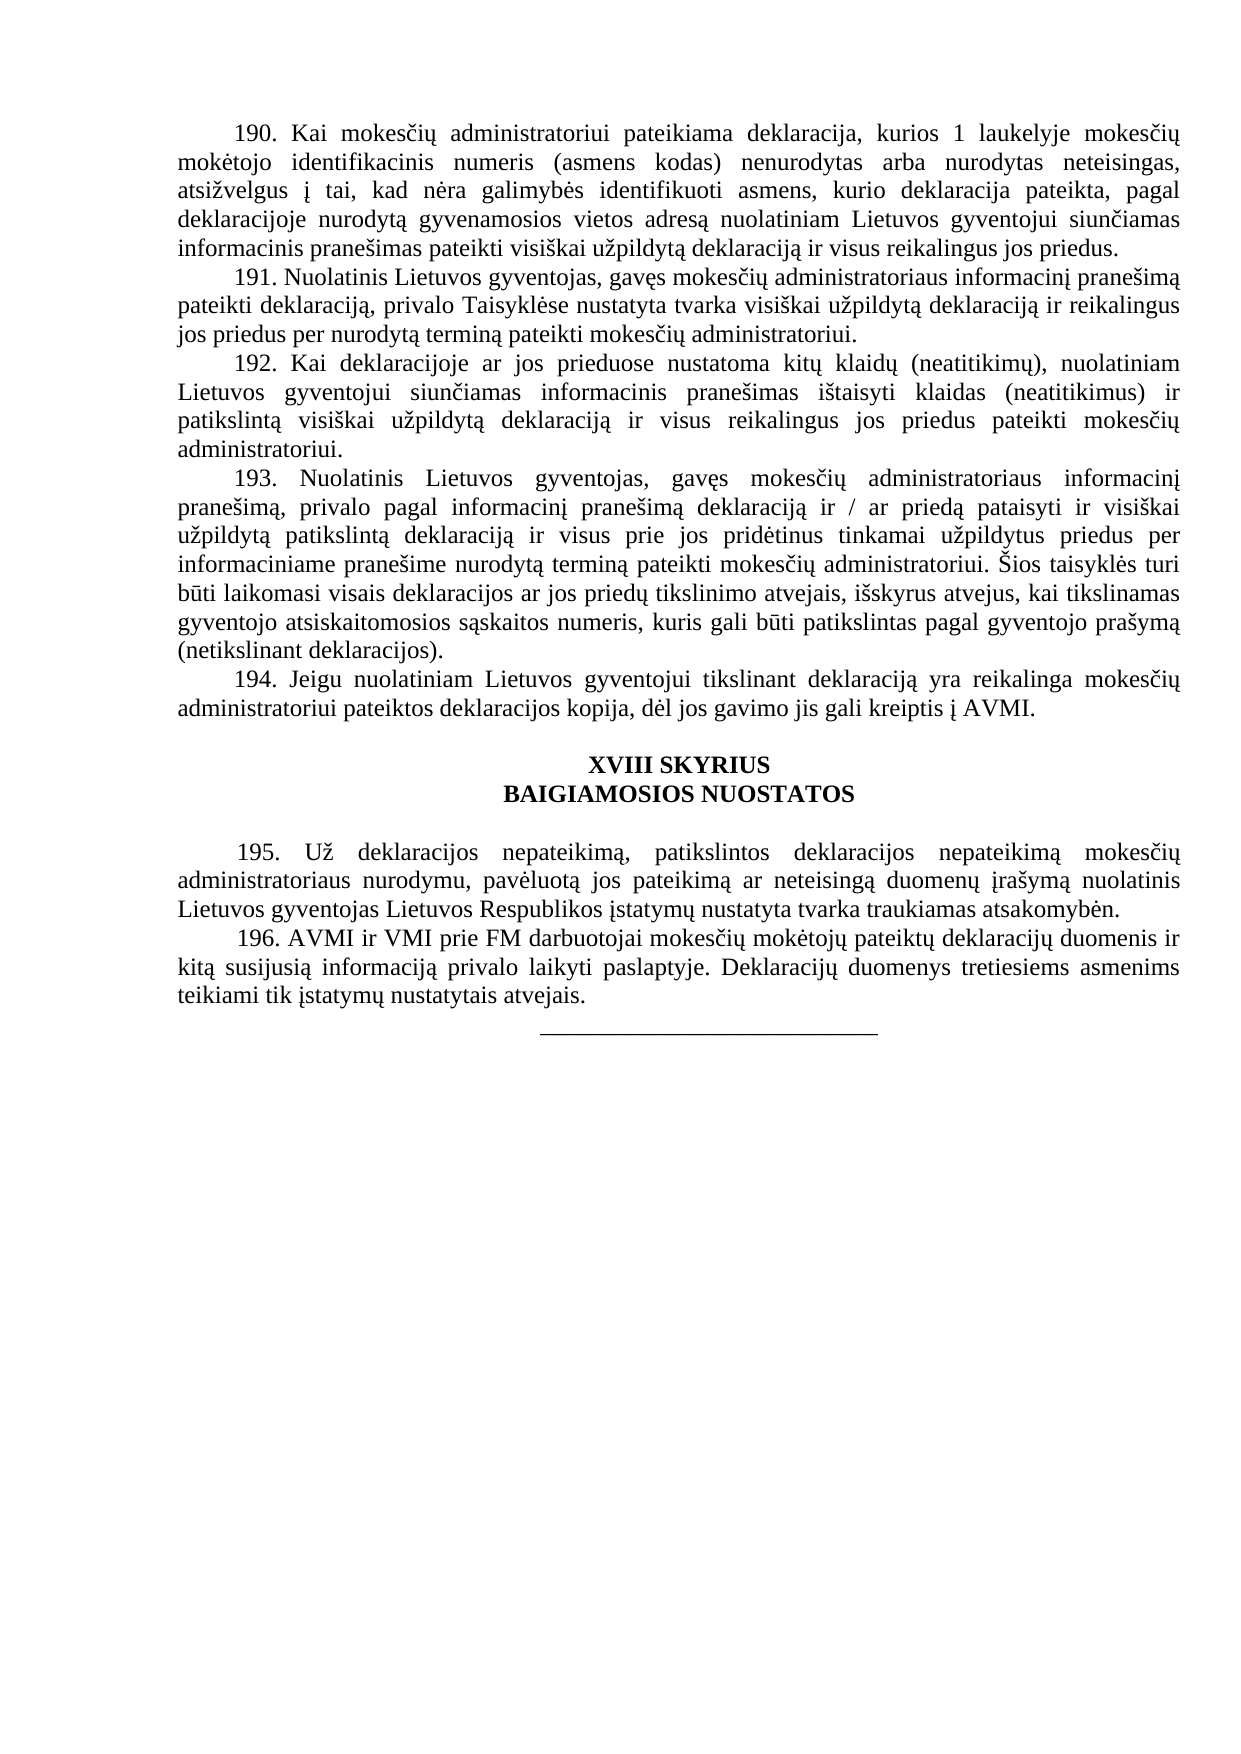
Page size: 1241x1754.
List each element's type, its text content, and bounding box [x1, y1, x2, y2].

text 196. AVMI ir VMI prie FM darbuotojai mokesčių mokėtojų pateiktų deklaracijų duomenis ir kitą susijusią informaciją privalo laikyti paslaptyje. Deklaracijų duomenys tretiesiems asmenims teikiami tik įstatymų nustatytais atvejais. [177, 923, 1181, 1009]
text ___________________________ [177, 1009, 1181, 1038]
text 190. Kai mokesčių administratoriui pateikiama deklaracija, kurios 1 laukelyje mokesčių mokėtojo identifikacinis numeris (asmens kodas) nenurodytas arba nurodytas neteisingas, atsižvelgus į tai, kad nėra galimybės identifikuoti asmens, kurio deklaracija pateikta, pagal deklaracijoje nurodytą gyvenamosios vietos adresą nuolatiniam Lietuvos gyventojui siunčiamas informacinis pranešimas pateikti visiškai užpildytą deklaraciją ir visus reikalingus jos priedus. [177, 118, 1181, 262]
text BAIGIAMOSIOS NUOSTATOS [177, 779, 1181, 808]
text 194. Jeigu nuolatiniam Lietuvos gyventojui tikslinant deklaraciją yra reikalinga mokesčių administratoriui pateiktos deklaracijos kopija, dėl jos gavimo jis gali kreiptis į AVMI. [177, 664, 1181, 722]
text 191. Nuolatinis Lietuvos gyventojas, gavęs mokesčių administratoriaus informacinį pranešimą pateikti deklaraciją, privalo Taisyklėse nustatyta tvarka visiškai užpildytą deklaraciją ir reikalingus jos priedus per nurodytą terminą pateikti mokesčių administratoriui. [177, 262, 1181, 348]
text 192. Kai deklaracijoje ar jos prieduose nustatoma kitų klaidų (neatitikimų), nuolatiniam Lietuvos gyventojui siunčiamas informacinis pranešimas ištaisyti klaidas (neatitikimus) ir patikslintą visiškai užpildytą deklaraciją ir visus reikalingus jos priedus pateikti mokesčių administratoriui. [177, 348, 1181, 463]
text 195. Už deklaracijos nepateikimą, patikslintos deklaracijos nepateikimą mokesčių administratoriaus nurodymu, pavėluotą jos pateikimą ar neteisingą duomenų įrašymą nuolatinis Lietuvos gyventojas Lietuvos Respublikos įstatymų nustatyta tvarka traukiamas atsakomybėn. [177, 837, 1181, 923]
text XVIII SKYRIUS [177, 751, 1181, 779]
text 193. Nuolatinis Lietuvos gyventojas, gavęs mokesčių administratoriaus informacinį pranešimą, privalo pagal informacinį pranešimą deklaraciją ir / ar priedą pataisyti ir visiškai užpildytą patikslintą deklaraciją ir visus prie jos pridėtinus tinkamai užpildytus priedus per informaciniame pranešime nurodytą terminą pateikti mokesčių administratoriui. Šios taisyklės turi būti laikomasi visais deklaracijos ar jos priedų tikslinimo atvejais, išskyrus atvejus, kai tikslinamas gyventojo atsiskaitomosios sąskaitos numeris, kuris gali būti patikslintas pagal gyventojo prašymą (netikslinant deklaracijos). [177, 463, 1181, 664]
